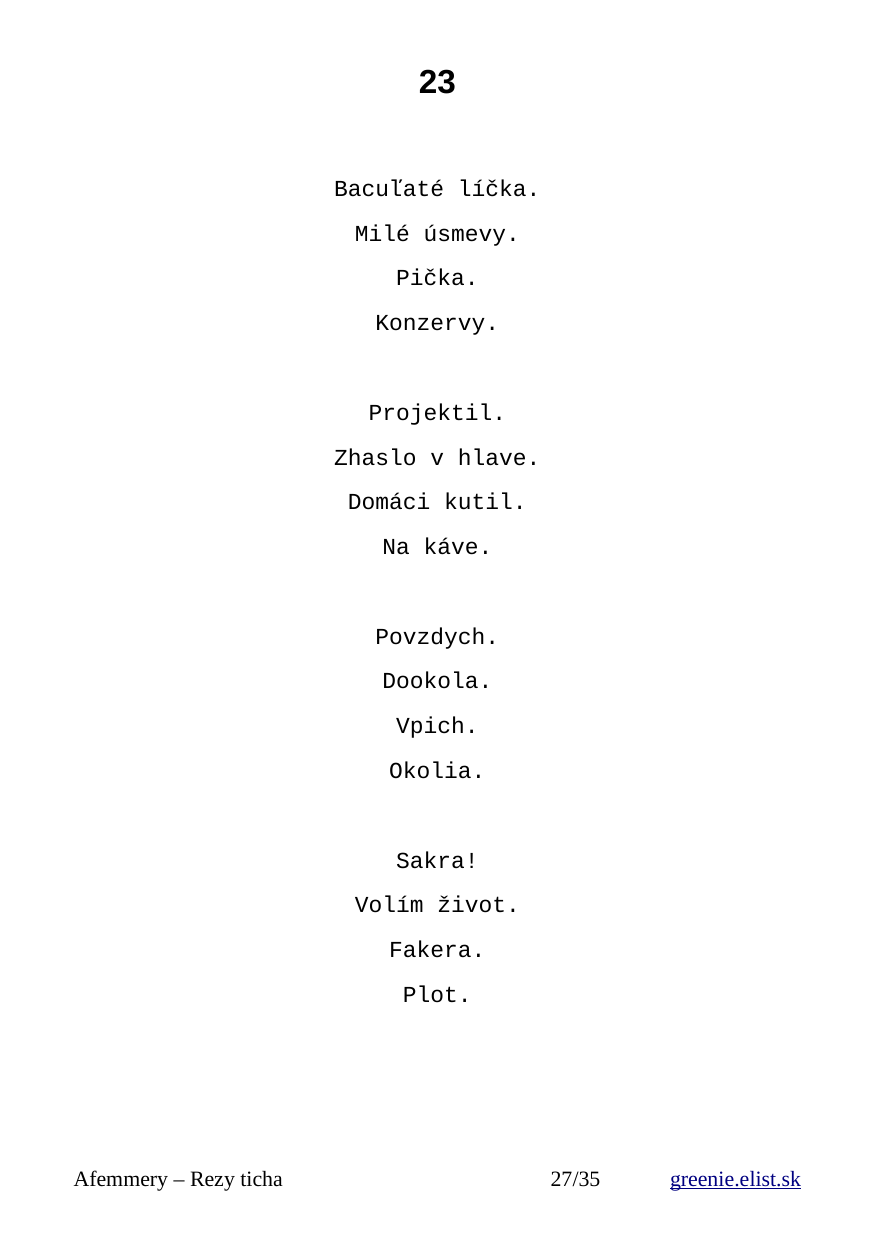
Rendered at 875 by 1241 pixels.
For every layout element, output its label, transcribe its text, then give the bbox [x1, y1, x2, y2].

subtitle 23 [41, 62, 833, 101]
text Volím život. [41, 894, 833, 920]
text Projektil. [41, 401, 833, 427]
text Domáci kutil. [41, 491, 833, 517]
text Vpich. [41, 714, 833, 741]
text Bacuľaté líčka. [41, 177, 833, 203]
text Sakra! [41, 849, 833, 875]
text Okolia. [41, 759, 833, 785]
text Povzdych. [41, 625, 833, 651]
text Konzervy. [41, 311, 833, 337]
text Na káve. [41, 535, 833, 561]
text Dookola. [41, 670, 833, 696]
text Plot. [41, 983, 833, 1009]
text Milé úsmevy. [41, 222, 833, 248]
text Pička. [41, 267, 833, 293]
text Zhaslo v hlave. [41, 446, 833, 472]
text Fakera. [41, 938, 833, 964]
